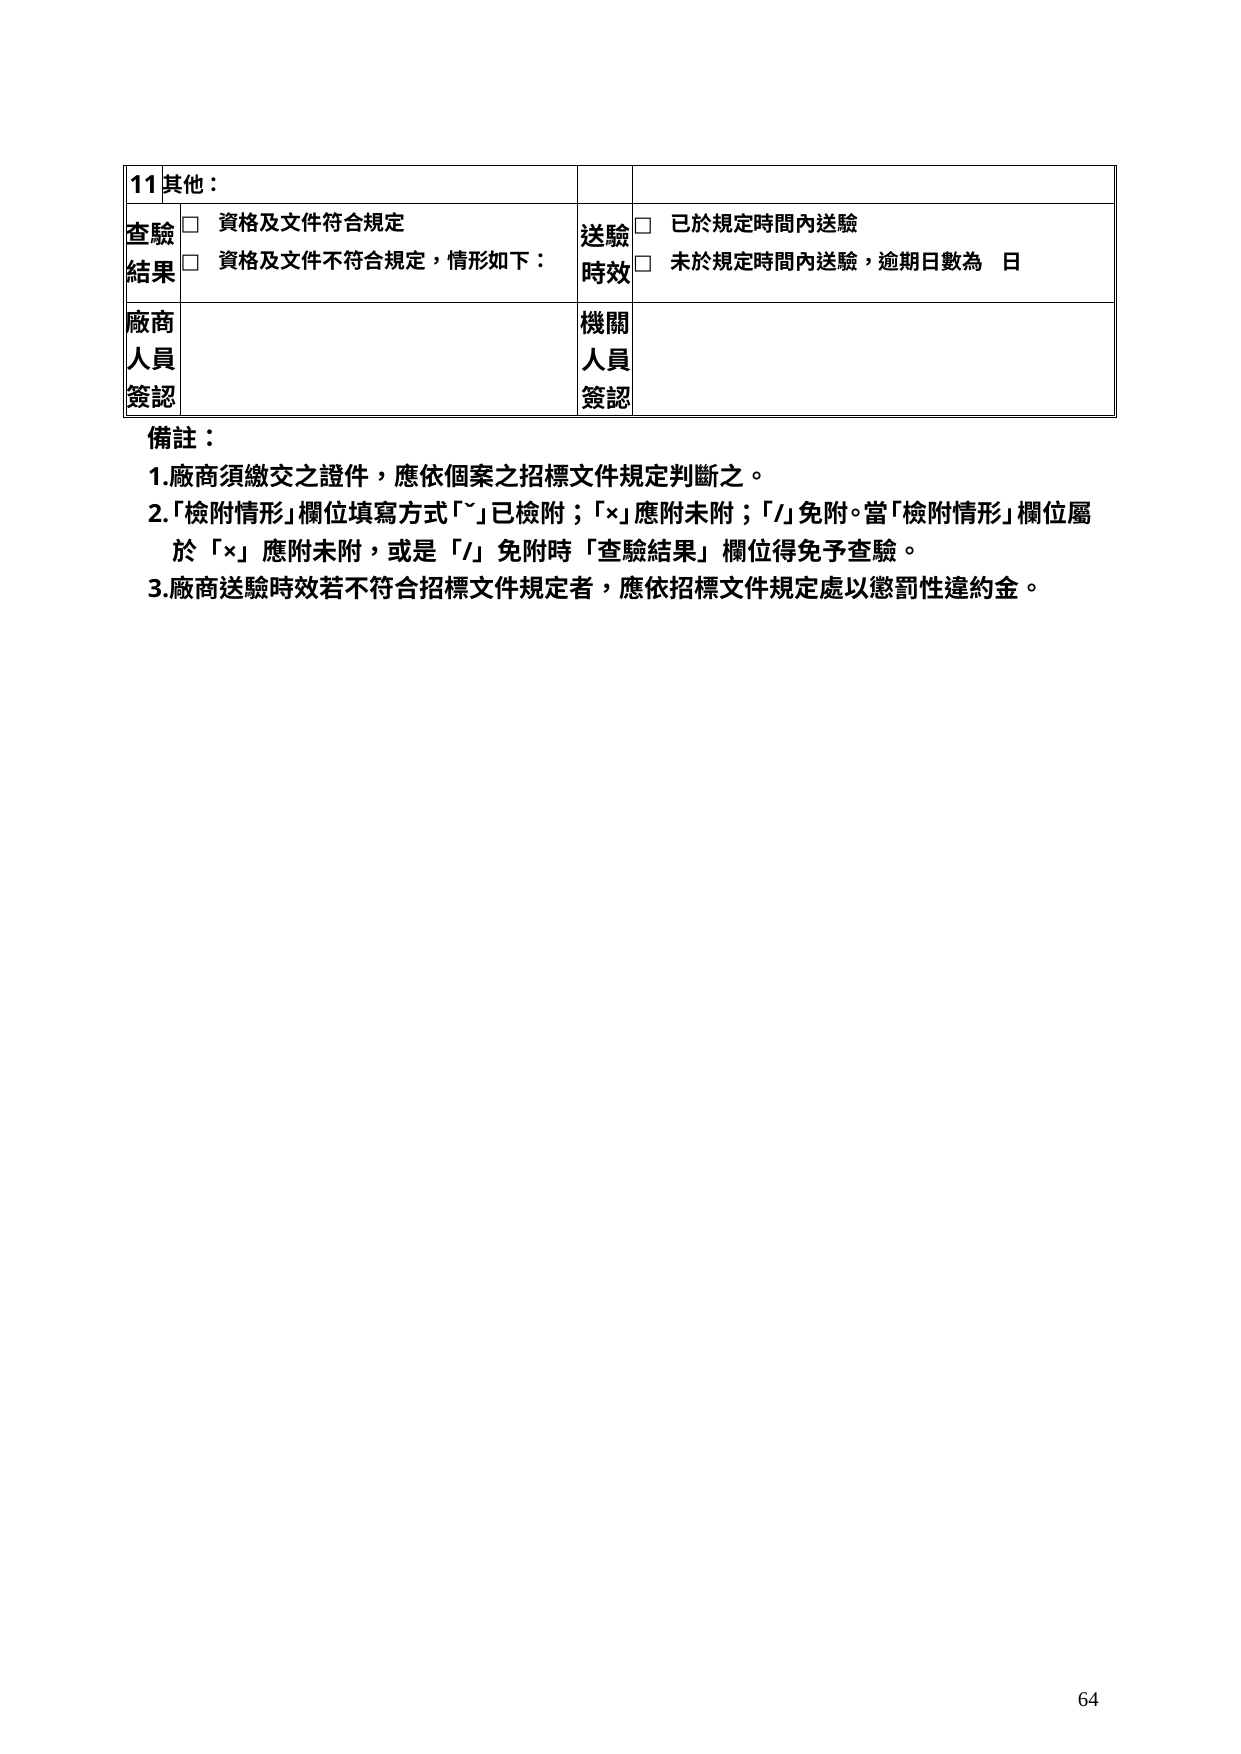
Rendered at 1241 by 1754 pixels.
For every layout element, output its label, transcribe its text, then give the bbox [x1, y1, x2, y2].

table_cell [181, 303, 577, 415]
table_cell 已於規定時間內送驗 未於規定時間內送驗，逾期日數為 日 [633, 204, 1114, 302]
table_cell 其他： [163, 166, 577, 203]
table_cell 送驗時效 [578, 204, 632, 302]
table_cell 資格及文件符合規定 資格及文件不符合規定，情形如下： [181, 204, 577, 302]
text 3.廠商送驗時效若不符合招標文件規定者，應依招標文件規定處以懲罰性違約金。 [148, 568, 1092, 606]
table_cell 查驗結果 [127, 204, 180, 302]
table_cell [578, 166, 632, 203]
table_cell 11 [127, 166, 162, 203]
table_cell 廠商人員簽認 [127, 303, 180, 415]
table_cell 機關人員簽認 [578, 303, 632, 415]
text 備註： [148, 418, 1092, 456]
text 1.廠商須繳交之證件，應依個案之招標文件規定判斷之。 [148, 456, 1092, 493]
table_cell [633, 166, 1114, 203]
text 2.「檢附情形」欄位填寫方式「ˇ」已檢附；「×」應附未附；「/」免附。當「檢附情形」欄位屬於「×」應附未附，或是「/」免附時「查驗結果」欄位得免予查驗。 [148, 493, 1092, 568]
table_cell [633, 303, 1114, 415]
